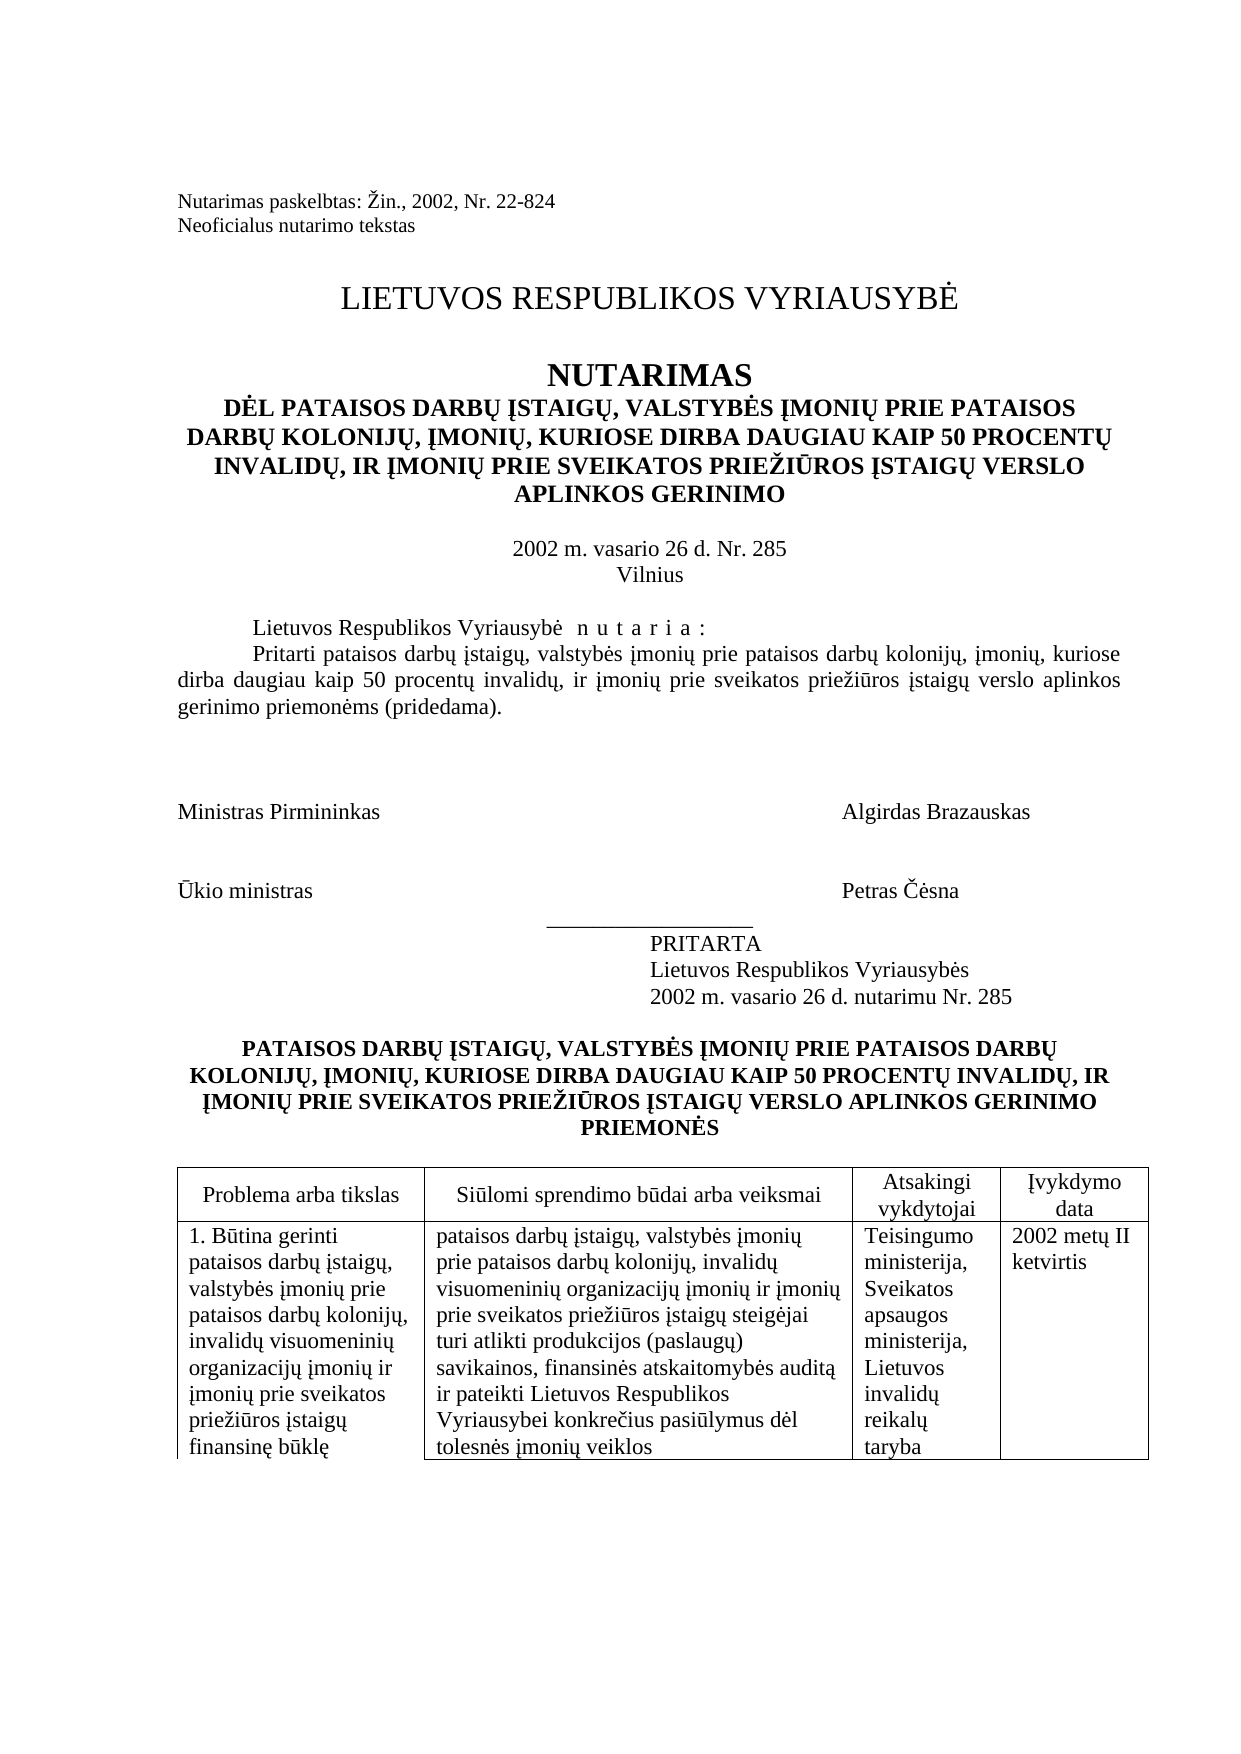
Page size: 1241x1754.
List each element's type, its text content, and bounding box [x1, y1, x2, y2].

text Pritarti pataisos darbų įstaigų, valstybės įmonių prie pataisos darbų kolonijų, įmonių, kuriose dirba daugiau kaip 50 procentų invalidų, ir įmonių prie sveikatos priežiūros įstaigų verslo aplinkos gerinimo priemonėms (pridedama). [177, 640, 1122, 719]
text Neoficialus nutarimo tekstas [177, 213, 1122, 237]
text Ūkio ministras Petras Čėsna [177, 877, 1122, 904]
table_cell pataisos darbų įstaigų, valstybės įmonių prie pataisos darbų kolonijų, invalidų visuomeninių organizacijų įmonių ir įmonių prie sveikatos priežiūros įstaigų steigėjai turi atlikti produkcijos (paslaugų) savikainos, finansinės atskaitomybės auditą ir pateikti Lietuvos Respublikos Vyriausybei konkrečius pasiūlymus dėl tolesnės įmonių veiklos [425, 1222, 852, 1459]
table_header Įvykdymo data [1001, 1168, 1148, 1221]
text Vilnius [177, 561, 1122, 587]
table_header Siūlomi sprendimo būdai arba veiksmai [425, 1168, 852, 1221]
subtitle Nutarimas paskelbtas: Žin., 2002, Nr. 22-824 [177, 189, 1122, 213]
text 2002 m. vasario 26 d. Nr. 285 [177, 535, 1122, 561]
text pataisos darbų įstaigų, valstybės įmonių prie pataisos darbų kolonijų, įmonių, kuriose dirba daugiau kaip 50 procentų invalidų, ir įmonių prie sveikatos priežiūros įstaigų verslo aplinkos gerinimo priemonės [177, 1035, 1122, 1141]
table_cell 1. Būtina gerinti pataisos darbų įstaigų, valstybės įmonių prie pataisos darbų kolonijų, invalidų visuomeninių organizacijų įmonių ir įmonių prie sveikatos priežiūros įstaigų finansinę būklę [178, 1222, 424, 1459]
text DĖL PATAISOS DARBŲ ĮSTAIGŲ, VALSTYBĖS ĮMONIŲ PRIE PATAISOS DARBŲ KOLONIJŲ, ĮMONIŲ, KURIOSE DIRBA DAUGIAU KAIP 50 PROCENTŲ INVALIDŲ, IR ĮMONIŲ PRIE SVEIKATOS PRIEŽIŪROS ĮSTAIGŲ VERSLO APLINKOS GERINIMO [177, 393, 1122, 508]
table_header Atsakingi vykdytojai [853, 1168, 1000, 1221]
table_cell Teisingumo ministerija, Sveikatos apsaugos ministerija, Lietuvos invalidų reikalų taryba [853, 1222, 1000, 1459]
table_header Problema arba tikslas [178, 1168, 424, 1221]
text NUTARIMAS [177, 355, 1122, 393]
subtitle Lietuvos Respublikos Vyriausybė [177, 278, 1122, 317]
text Lietuvos Respublikos Vyriausybės 2002 m. vasario 26 d. nutarimu Nr. 285 [650, 956, 1122, 1009]
table_cell 2002 metų II ketvirtis [1001, 1222, 1148, 1459]
text Ministras Pirmininkas Algirdas Brazauskas [177, 798, 1122, 824]
text Lietuvos Respublikos Vyriausybė nutaria: [177, 614, 1122, 640]
text __________________ [177, 904, 1122, 930]
text Pritarta [650, 930, 1122, 956]
